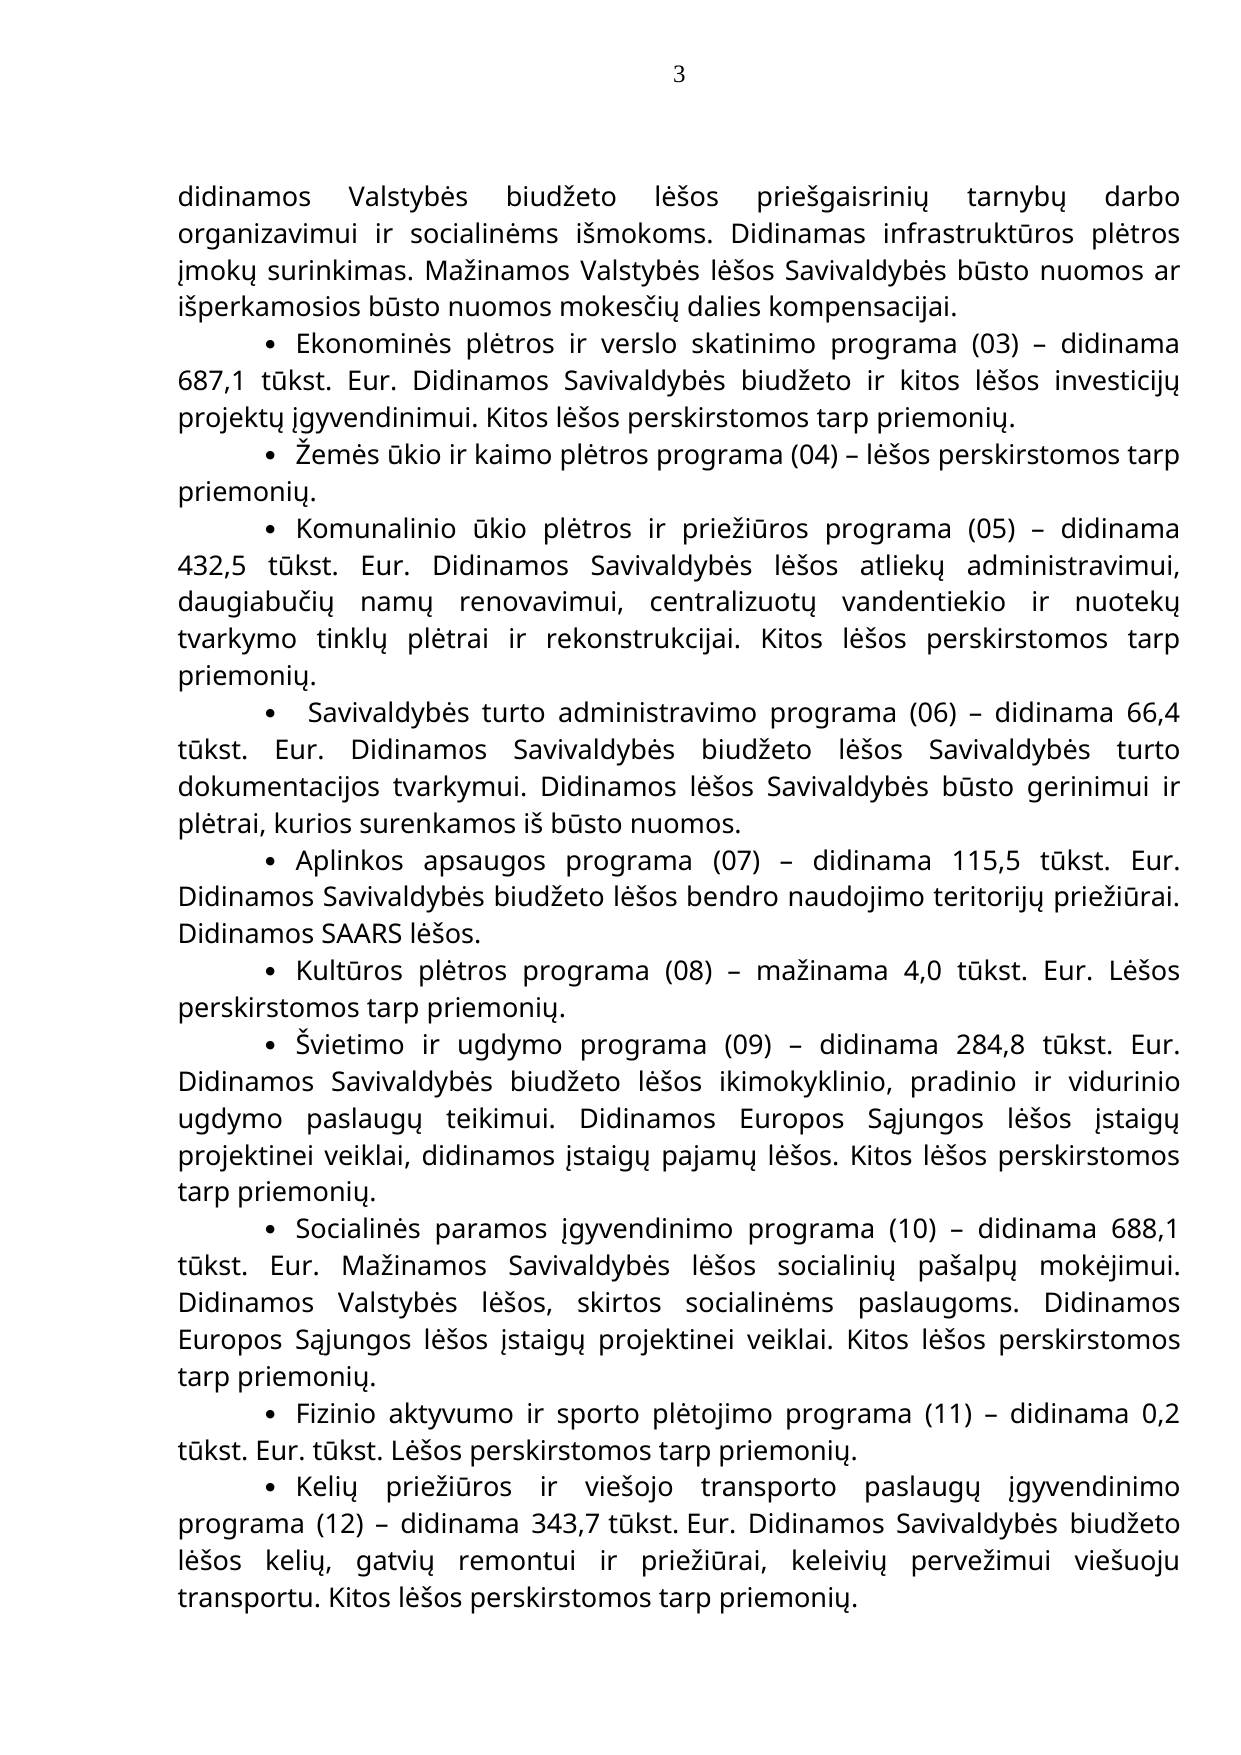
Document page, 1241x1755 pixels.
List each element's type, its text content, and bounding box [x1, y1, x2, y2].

text  Kelių priežiūros ir viešojo transporto paslaugų įgyvendinimo programa (12) – didinama 343,7 tūkst. Eur. Didinamos Savivaldybės biudžeto lėšos kelių, gatvių remontui ir priežiūrai, keleivių pervežimui viešuoju transportu. Kitos lėšos perskirstomos tarp priemonių. [177, 1468, 1181, 1615]
text didinamos Valstybės biudžeto lėšos priešgaisrinių tarnybų darbo organizavimui ir socialinėms išmokoms. Didinamas infrastruktūros plėtros įmokų surinkimas. Mažinamos Valstybės lėšos Savivaldybės būsto nuomos ar išperkamosios būsto nuomos mokesčių dalies kompensacijai. [177, 177, 1181, 325]
text  Socialinės paramos įgyvendinimo programa (10) – didinama 688,1 tūkst. Eur. Mažinamos Savivaldybės lėšos socialinių pašalpų mokėjimui. Didinamos Valstybės lėšos, skirtos socialinėms paslaugoms. Didinamos Europos Sąjungos lėšos įstaigų projektinei veiklai. Kitos lėšos perskirstomos tarp priemonių. [177, 1210, 1181, 1394]
text  Aplinkos apsaugos programa (07) – didinama 115,5 tūkst. Eur. Didinamos Savivaldybės biudžeto lėšos bendro naudojimo teritorijų priežiūrai. Didinamos SAARS lėšos. [177, 841, 1181, 952]
text  Ekonominės plėtros ir verslo skatinimo programa (03) – didinama 687,1 tūkst. Eur. Didinamos Savivaldybės biudžeto ir kitos lėšos investicijų projektų įgyvendinimui. Kitos lėšos perskirstomos tarp priemonių. [177, 325, 1181, 435]
text  Fizinio aktyvumo ir sporto plėtojimo programa (11) – didinama 0,2 tūkst. Eur. tūkst. Lėšos perskirstomos tarp priemonių. [177, 1394, 1181, 1468]
text  Savivaldybės turto administravimo programa (06) – didinama 66,4 tūkst. Eur. Didinamos Savivaldybės biudžeto lėšos Savivaldybės turto dokumentacijos tvarkymui. Didinamos lėšos Savivaldybės būsto gerinimui ir plėtrai, kurios surenkamos iš būsto nuomos. [177, 693, 1181, 841]
text  Švietimo ir ugdymo programa (09) – didinama 284,8 tūkst. Eur. Didinamos Savivaldybės biudžeto lėšos ikimokyklinio, pradinio ir vidurinio ugdymo paslaugų teikimui. Didinamos Europos Sąjungos lėšos įstaigų projektinei veiklai, didinamos įstaigų pajamų lėšos. Kitos lėšos perskirstomos tarp priemonių. [177, 1025, 1181, 1210]
text  Kultūros plėtros programa (08) – mažinama 4,0 tūkst. Eur. Lėšos perskirstomos tarp priemonių. [177, 952, 1181, 1025]
text  Žemės ūkio ir kaimo plėtros programa (04) – lėšos perskirstomos tarp priemonių. [177, 435, 1181, 509]
text  Komunalinio ūkio plėtros ir priežiūros programa (05) – didinama 432,5 tūkst. Eur. Didinamos Savivaldybės lėšos atliekų administravimui, daugiabučių namų renovavimui, centralizuotų vandentiekio ir nuotekų tvarkymo tinklų plėtrai ir rekonstrukcijai. Kitos lėšos perskirstomos tarp priemonių. [177, 509, 1181, 693]
